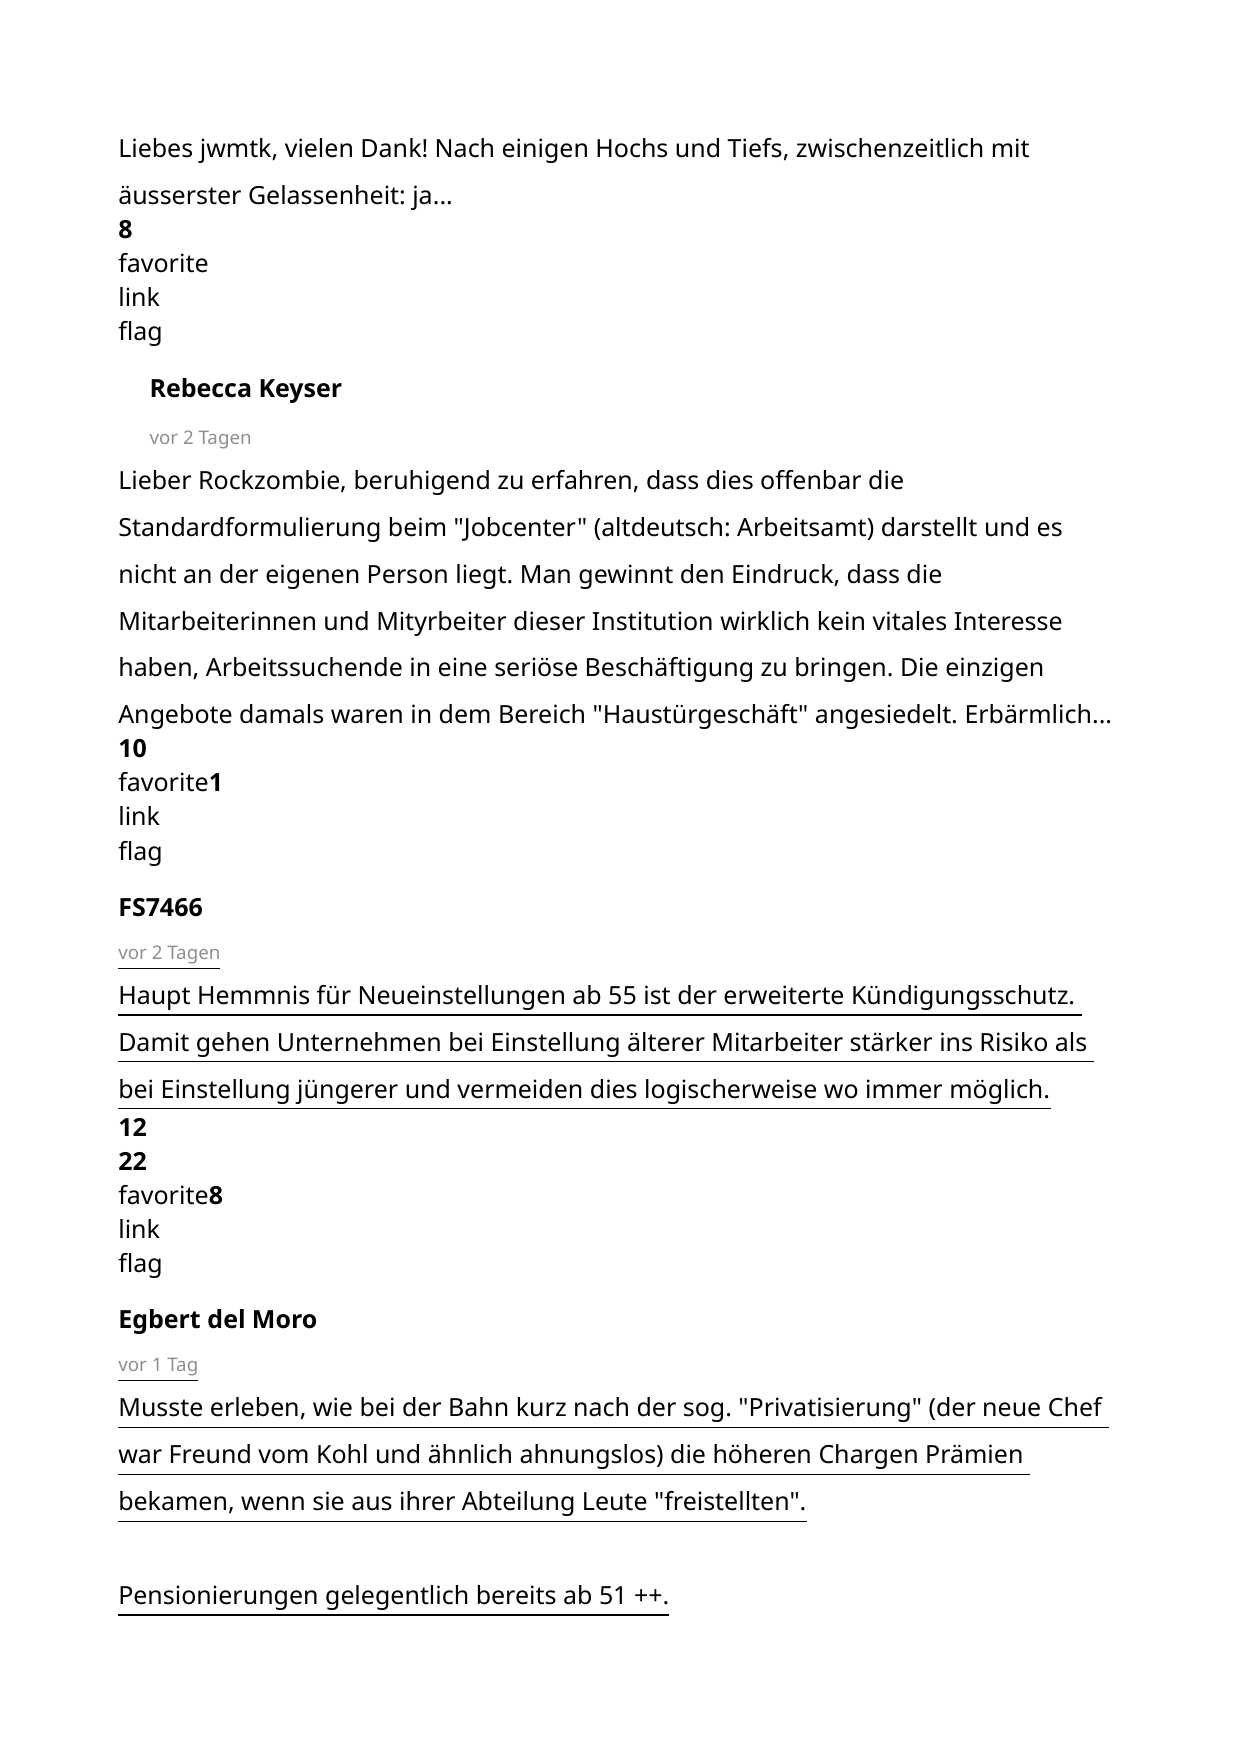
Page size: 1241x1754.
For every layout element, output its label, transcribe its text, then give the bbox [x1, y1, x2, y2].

text link [118, 280, 1122, 314]
text favorite1 [118, 765, 1122, 799]
text Haupt Hemmnis für Neueinstellungen ab 55 ist der erweiterte Kündigungsschutz. Damit gehen Unternehmen bei Einstellung älterer Mitarbeiter stärker ins Risiko als bei Einstellung jüngerer und vermeiden dies logischerweise wo immer möglich. [118, 969, 1122, 1109]
text Musste erleben, wie bei der Bahn kurz nach der sog. "Privatisierung" (der neue Chef war Freund vom Kohl und ähnlich ahnungslos) die höheren Chargen Prämien bekamen, wenn sie aus ihrer Abteilung Leute "freistellten". Pensionierungen gelegentlich bereits ab 51 ++. [118, 1381, 1122, 1616]
text vor 2 Tagen [118, 939, 1122, 969]
text FS7466 [118, 883, 1114, 923]
text link [118, 1212, 1122, 1246]
text flag [118, 314, 1122, 348]
text 12 [118, 1109, 1122, 1143]
text favorite8 [118, 1177, 1122, 1212]
text Rebecca Keyser [149, 364, 1114, 404]
text 8 [118, 212, 1122, 246]
text flag [118, 1246, 1122, 1280]
text favorite [118, 246, 1122, 280]
text vor 2 Tagen [149, 420, 1122, 450]
text vor 1 Tag [118, 1352, 1122, 1381]
text Lieber Rockzombie, beruhigend zu erfahren, dass dies offenbar die Standardformulierung beim "Jobcenter" (altdeutsch: Arbeitsamt) darstellt und es nicht an der eigenen Person liegt. Man gewinnt den Eindruck, dass die Mitarbeiterinnen und Mityrbeiter dieser Institution wirklich kein vitales Interesse haben, Arbeitssuchende in eine seriöse Beschäftigung zu bringen. Die einzigen Angebote damals waren in dem Bereich "Haustürgeschäft" angesiedelt. Erbärmlich... [118, 450, 1122, 731]
text 22 [118, 1143, 1122, 1177]
text 10 [118, 731, 1122, 765]
text Liebes jwmtk, vielen Dank! Nach einigen Hochs und Tiefs, zwischenzeitlich mit äusserster Gelassenheit: ja... [118, 118, 1122, 212]
text link [118, 799, 1122, 833]
text Egbert del Moro [118, 1295, 1114, 1336]
text flag [118, 833, 1122, 867]
